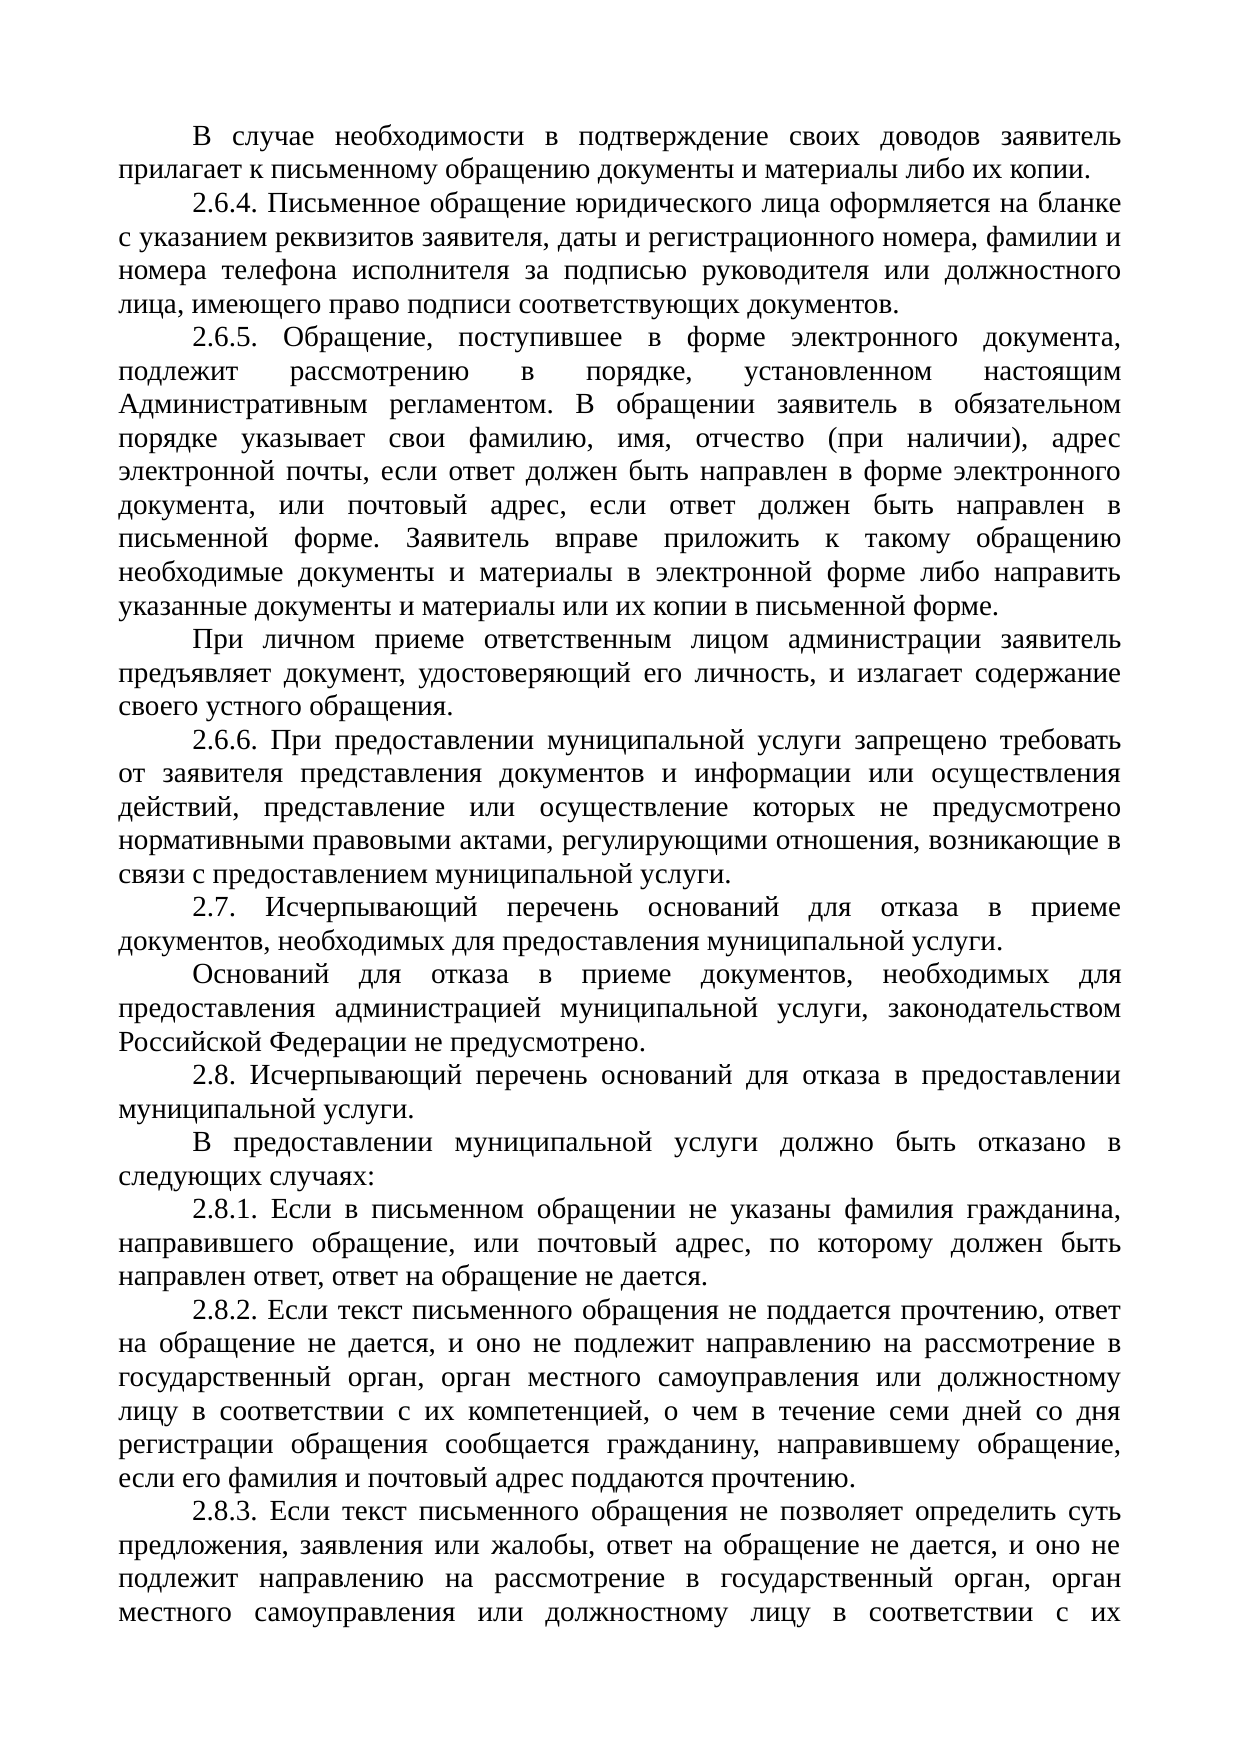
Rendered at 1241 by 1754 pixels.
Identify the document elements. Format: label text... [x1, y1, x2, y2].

text 2.7. Исчерпывающий перечень оснований для отказа в приеме документов, необходимых для предоставления муниципальной услуги. [118, 889, 1122, 957]
text 2.8.3. Если текст письменного обращения не позволяет определить суть предложения, заявления или жалобы, ответ на обращение не дается, и оно не подлежит направлению на рассмотрение в государственный орган, орган местного самоуправления или должностному лицу в соответствии с их [118, 1493, 1122, 1627]
text 2.6.6. При предоставлении муниципальной услуги запрещено требовать от заявителя представления документов и информации или осуществления действий, представление или осуществление которых не предусмотрено нормативными правовыми актами, регулирующими отношения, возникающие в связи с предоставлением муниципальной услуги. [118, 722, 1122, 889]
text 2.8.1. Если в письменном обращении не указаны фамилия гражданина, направившего обращение, или почтовый адрес, по которому должен быть направлен ответ, ответ на обращение не дается. [118, 1191, 1122, 1292]
text Оснований для отказа в приеме документов, необходимых для предоставления администрацией муниципальной услуги, законодательством Российской Федерации не предусмотрено. [118, 957, 1122, 1057]
text В предоставлении муниципальной услуги должно быть отказано в следующих случаях: [118, 1124, 1122, 1191]
text В случае необходимости в подтверждение своих доводов заявитель прилагает к письменному обращению документы и материалы либо их копии. [118, 118, 1122, 185]
text 2.6.4. Письменное обращение юридического лица оформляется на бланке с указанием реквизитов заявителя, даты и регистрационного номера, фамилии и номера телефона исполнителя за подписью руководителя или должностного лица, имеющего право подписи соответствующих документов. [118, 185, 1122, 319]
text При личном приеме ответственным лицом администрации заявитель предъявляет документ, удостоверяющий его личность, и излагает содержание своего устного обращения. [118, 621, 1122, 722]
text 2.8.2. Если текст письменного обращения не поддается прочтению, ответ на обращение не дается, и оно не подлежит направлению на рассмотрение в государственный орган, орган местного самоуправления или должностному лицу в соответствии с их компетенцией, о чем в течение семи дней со дня регистрации обращения сообщается гражданину, направившему обращение, если его фамилия и почтовый адрес поддаются прочтению. [118, 1292, 1122, 1493]
text 2.6.5. Обращение, поступившее в форме электронного документа, подлежит рассмотрению в порядке, установленном настоящим Административным регламентом. В обращении заявитель в обязательном порядке указывает свои фамилию, имя, отчество (при наличии), адрес электронной почты, если ответ должен быть направлен в форме электронного документа, или почтовый адрес, если ответ должен быть направлен в письменной форме. Заявитель вправе приложить к такому обращению необходимые документы и материалы в электронной форме либо направить указанные документы и материалы или их копии в письменной форме. [118, 319, 1122, 621]
text 2.8. Исчерпывающий перечень оснований для отказа в предоставлении муниципальной услуги. [118, 1057, 1122, 1124]
